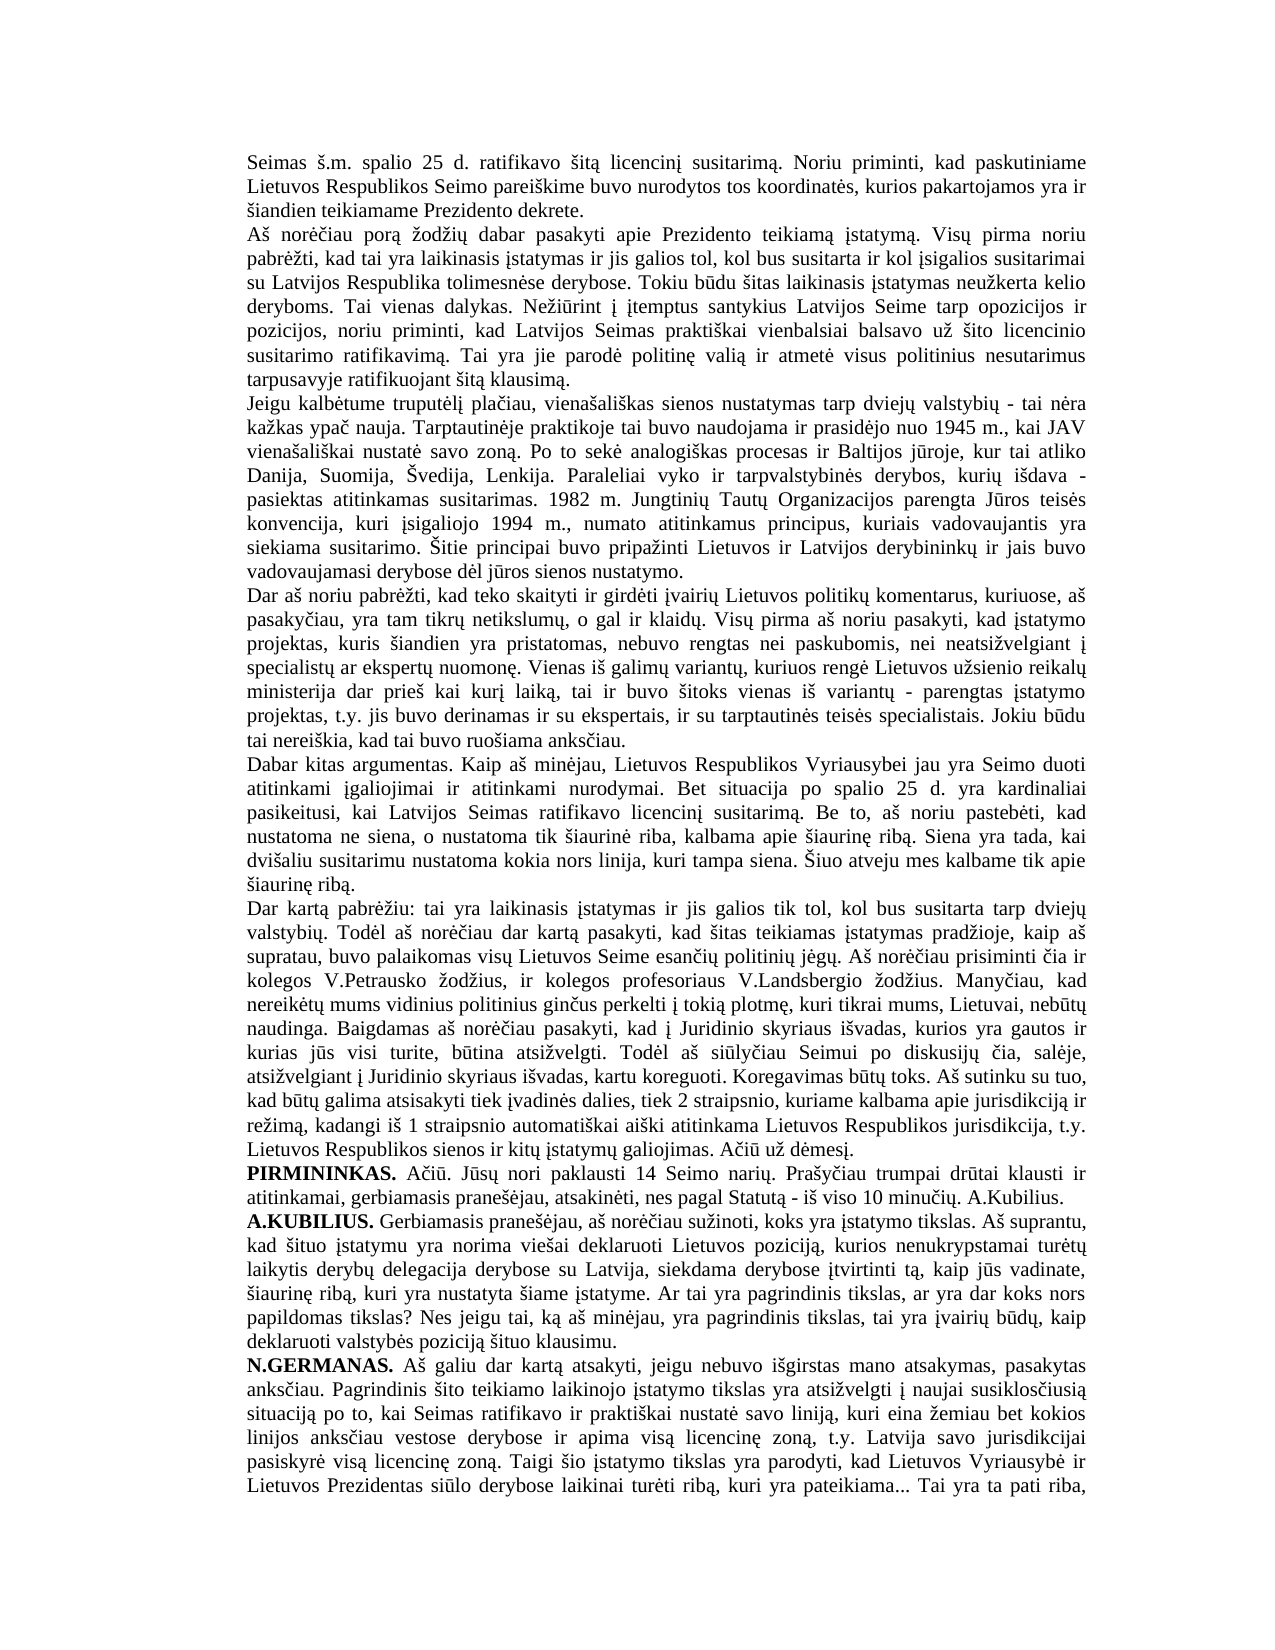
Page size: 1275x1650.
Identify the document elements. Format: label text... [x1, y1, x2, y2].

text Aš norėčiau porą žodžių dabar pasakyti apie Prezidento teikiamą įstatymą. Visų pirma noriu pabrėžti, kad tai yra laikinasis įstatymas ir jis galios tol, kol bus susitarta ir kol įsigalios susitarimai su Latvijos Respublika tolimesnėse derybose. Tokiu būdu šitas laikinasis įstatymas neužkerta kelio deryboms. Tai vienas dalykas. Nežiūrint į įtemptus santykius Latvijos Seime tarp opozicijos ir pozicijos, noriu priminti, kad Latvijos Seimas praktiškai vienbalsiai balsavo už šito licencinio susitarimo ratifikavimą. Tai yra jie parodė politinę valią ir atmetė visus politinius nesutarimus tarpusavyje ratifikuojant šitą klausimą. [247, 222, 1087, 391]
text N.GERMANAS. Aš galiu dar kartą atsakyti, jeigu nebuvo išgirstas mano atsakymas, pasakytas anksčiau. Pagrindinis šito teikiamo laikinojo įstatymo tikslas yra atsižvelgti į naujai susiklosčiusią situaciją po to, kai Seimas ratifikavo ir praktiškai nustatė savo liniją, kuri eina žemiau bet kokios linijos anksčiau vestose derybose ir apima visą licencinę zoną, t.y. Latvija savo jurisdikcijai pasiskyrė visą licencinę zoną. Taigi šio įstatymo tikslas yra parodyti, kad Lietuvos Vyriausybė ir Lietuvos Prezidentas siūlo derybose laikinai turėti ribą, kuri yra pateikiama... Tai yra ta pati riba, [247, 1353, 1087, 1497]
text Dar aš noriu pabrėžti, kad teko skaityti ir girdėti įvairių Lietuvos politikų komentarus, kuriuose, aš pasakyčiau, yra tam tikrų netikslumų, o gal ir klaidų. Visų pirma aš noriu pasakyti, kad įstatymo projektas, kuris šiandien yra pristatomas, nebuvo rengtas nei paskubomis, nei neatsižvelgiant į specialistų ar ekspertų nuomonę. Vienas iš galimų variantų, kuriuos rengė Lietuvos užsienio reikalų ministerija dar prieš kai kurį laiką, tai ir buvo šitoks vienas iš variantų - parengtas įstatymo projektas, t.y. jis buvo derinamas ir su ekspertais, ir su tarptautinės teisės specialistais. Jokiu būdu tai nereiškia, kad tai buvo ruošiama anksčiau. [247, 583, 1087, 752]
text Dabar kitas argumentas. Kaip aš minėjau, Lietuvos Respublikos Vyriausybei jau yra Seimo duoti atitinkami įgaliojimai ir atitinkami nurodymai. Bet situacija po spalio 25 d. yra kardinaliai pasikeitusi, kai Latvijos Seimas ratifikavo licencinį susitarimą. Be to, aš noriu pastebėti, kad nustatoma ne siena, o nustatoma tik šiaurinė riba, kalbama apie šiaurinę ribą. Siena yra tada, kai dvišaliu susitarimu nustatoma kokia nors linija, kuri tampa siena. Šiuo atveju mes kalbame tik apie šiaurinę ribą. [247, 752, 1087, 896]
text Dar kartą pabrėžiu: tai yra laikinasis įstatymas ir jis galios tik tol, kol bus susitarta tarp dviejų valstybių. Todėl aš norėčiau dar kartą pasakyti, kad šitas teikiamas įstatymas pradžioje, kaip aš supratau, buvo palaikomas visų Lietuvos Seime esančių politinių jėgų. Aš norėčiau prisiminti čia ir kolegos V.Petrausko žodžius, ir kolegos profesoriaus V.Landsbergio žodžius. Manyčiau, kad nereikėtų mums vidinius politinius ginčus perkelti į tokią plotmę, kuri tikrai mums, Lietuvai, nebūtų naudinga. Baigdamas aš norėčiau pasakyti, kad į Juridinio skyriaus išvadas, kurios yra gautos ir kurias jūs visi turite, būtina atsižvelgti. Todėl aš siūlyčiau Seimui po diskusijų čia, salėje, atsižvelgiant į Juridinio skyriaus išvadas, kartu koreguoti. Koregavimas būtų toks. Aš sutinku su tuo, kad būtų galima atsisakyti tiek įvadinės dalies, tiek 2 straipsnio, kuriame kalbama apie jurisdikciją ir režimą, kadangi iš 1 straipsnio automatiškai aiški atitinkama Lietuvos Respublikos jurisdikcija, t.y. Lietuvos Respublikos sienos ir kitų įstatymų galiojimas. Ačiū už dėmesį. [247, 896, 1087, 1161]
text Seimas š.m. spalio 25 d. ratifikavo šitą licencinį susitarimą. Noriu priminti, kad paskutiniame Lietuvos Respublikos Seimo pareiškime buvo nurodytos tos koordinatės, kurios pakartojamos yra ir šiandien teikiamame Prezidento dekrete. [247, 150, 1087, 222]
text Jeigu kalbėtume truputėlį plačiau, vienašališkas sienos nustatymas tarp dviejų valstybių - tai nėra kažkas ypač nauja. Tarptautinėje praktikoje tai buvo naudojama ir prasidėjo nuo 1945 m., kai JAV vienašališkai nustatė savo zoną. Po to sekė analogiškas procesas ir Baltijos jūroje, kur tai atliko Danija, Suomija, Švedija, Lenkija. Paraleliai vyko ir tarpvalstybinės derybos, kurių išdava - pasiektas atitinkamas susitarimas. 1982 m. Jungtinių Tautų Organizacijos parengta Jūros teisės konvencija, kuri įsigaliojo 1994 m., numato atitinkamus principus, kuriais vadovaujantis yra siekiama susitarimo. Šitie principai buvo pripažinti Lietuvos ir Latvijos derybininkų ir jais buvo vadovaujamasi derybose dėl jūros sienos nustatymo. [247, 391, 1087, 583]
text A.KUBILIUS. Gerbiamasis pranešėjau, aš norėčiau sužinoti, koks yra įstatymo tikslas. Aš suprantu, kad šituo įstatymu yra norima viešai deklaruoti Lietuvos poziciją, kurios nenukrypstamai turėtų laikytis derybų delegacija derybose su Latvija, siekdama derybose įtvirtinti tą, kaip jūs vadinate, šiaurinę ribą, kuri yra nustatyta šiame įstatyme. Ar tai yra pagrindinis tikslas, ar yra dar koks nors papildomas tikslas? Nes jeigu tai, ką aš minėjau, yra pagrindinis tikslas, tai yra įvairių būdų, kaip deklaruoti valstybės poziciją šituo klausimu. [247, 1209, 1087, 1353]
text PIRMININKAS. Ačiū. Jūsų nori paklausti 14 Seimo narių. Prašyčiau trumpai drūtai klausti ir atitinkamai, gerbiamasis pranešėjau, atsakinėti, nes pagal Statutą - iš viso 10 minučių. A.Kubilius. [247, 1161, 1087, 1209]
